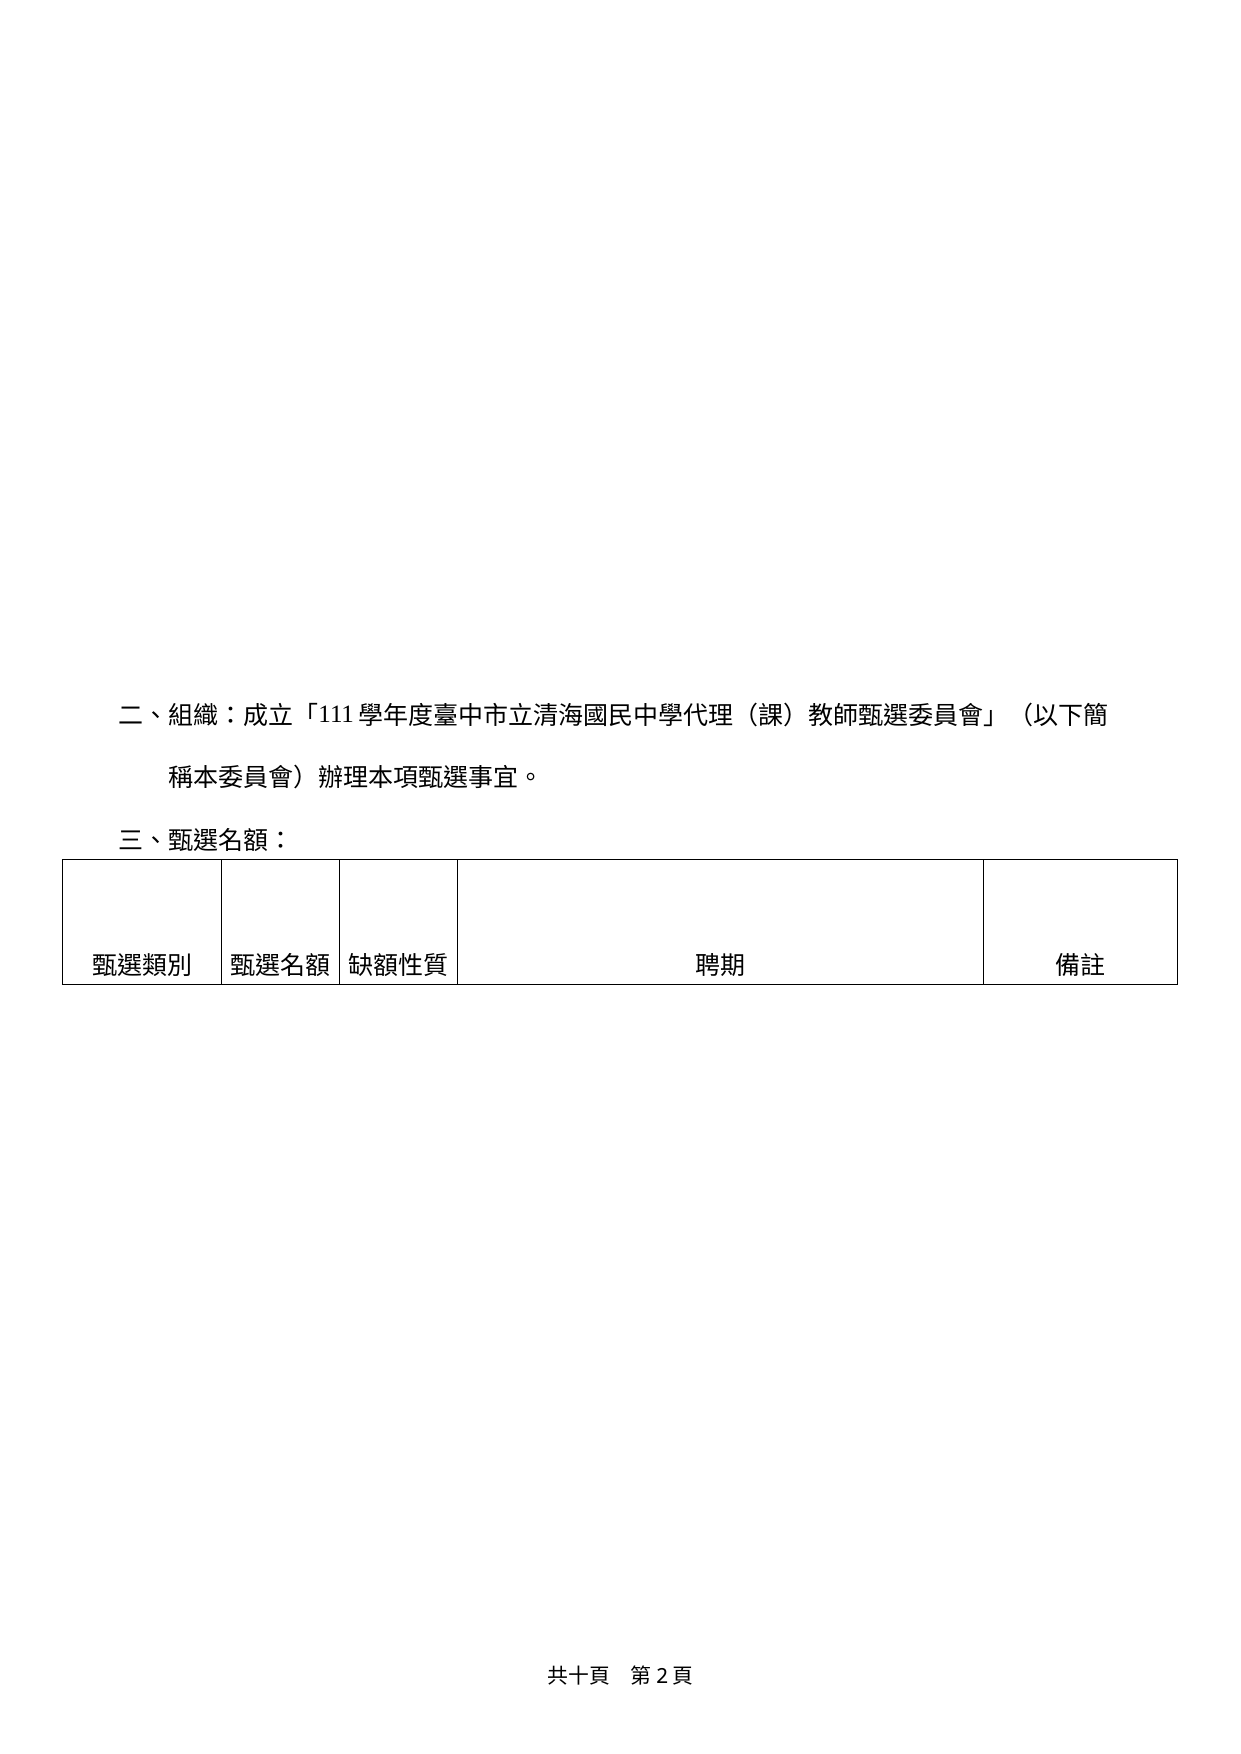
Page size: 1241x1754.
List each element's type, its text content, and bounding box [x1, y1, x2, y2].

table_header 甄選類別 [63, 860, 221, 984]
text 二、組織：成立「111學年度臺中市立清海國民中學代理（課）教師甄選委員會」（以下簡稱本委員會）辦理本項甄選事宜。 [118, 672, 1122, 797]
table_header 備註 [984, 860, 1177, 984]
text 三、甄選名額： [118, 797, 1122, 859]
table_header 甄選名額 [222, 860, 339, 984]
table_header 聘期 [458, 860, 983, 984]
table_header 缺額性質 [340, 860, 457, 984]
